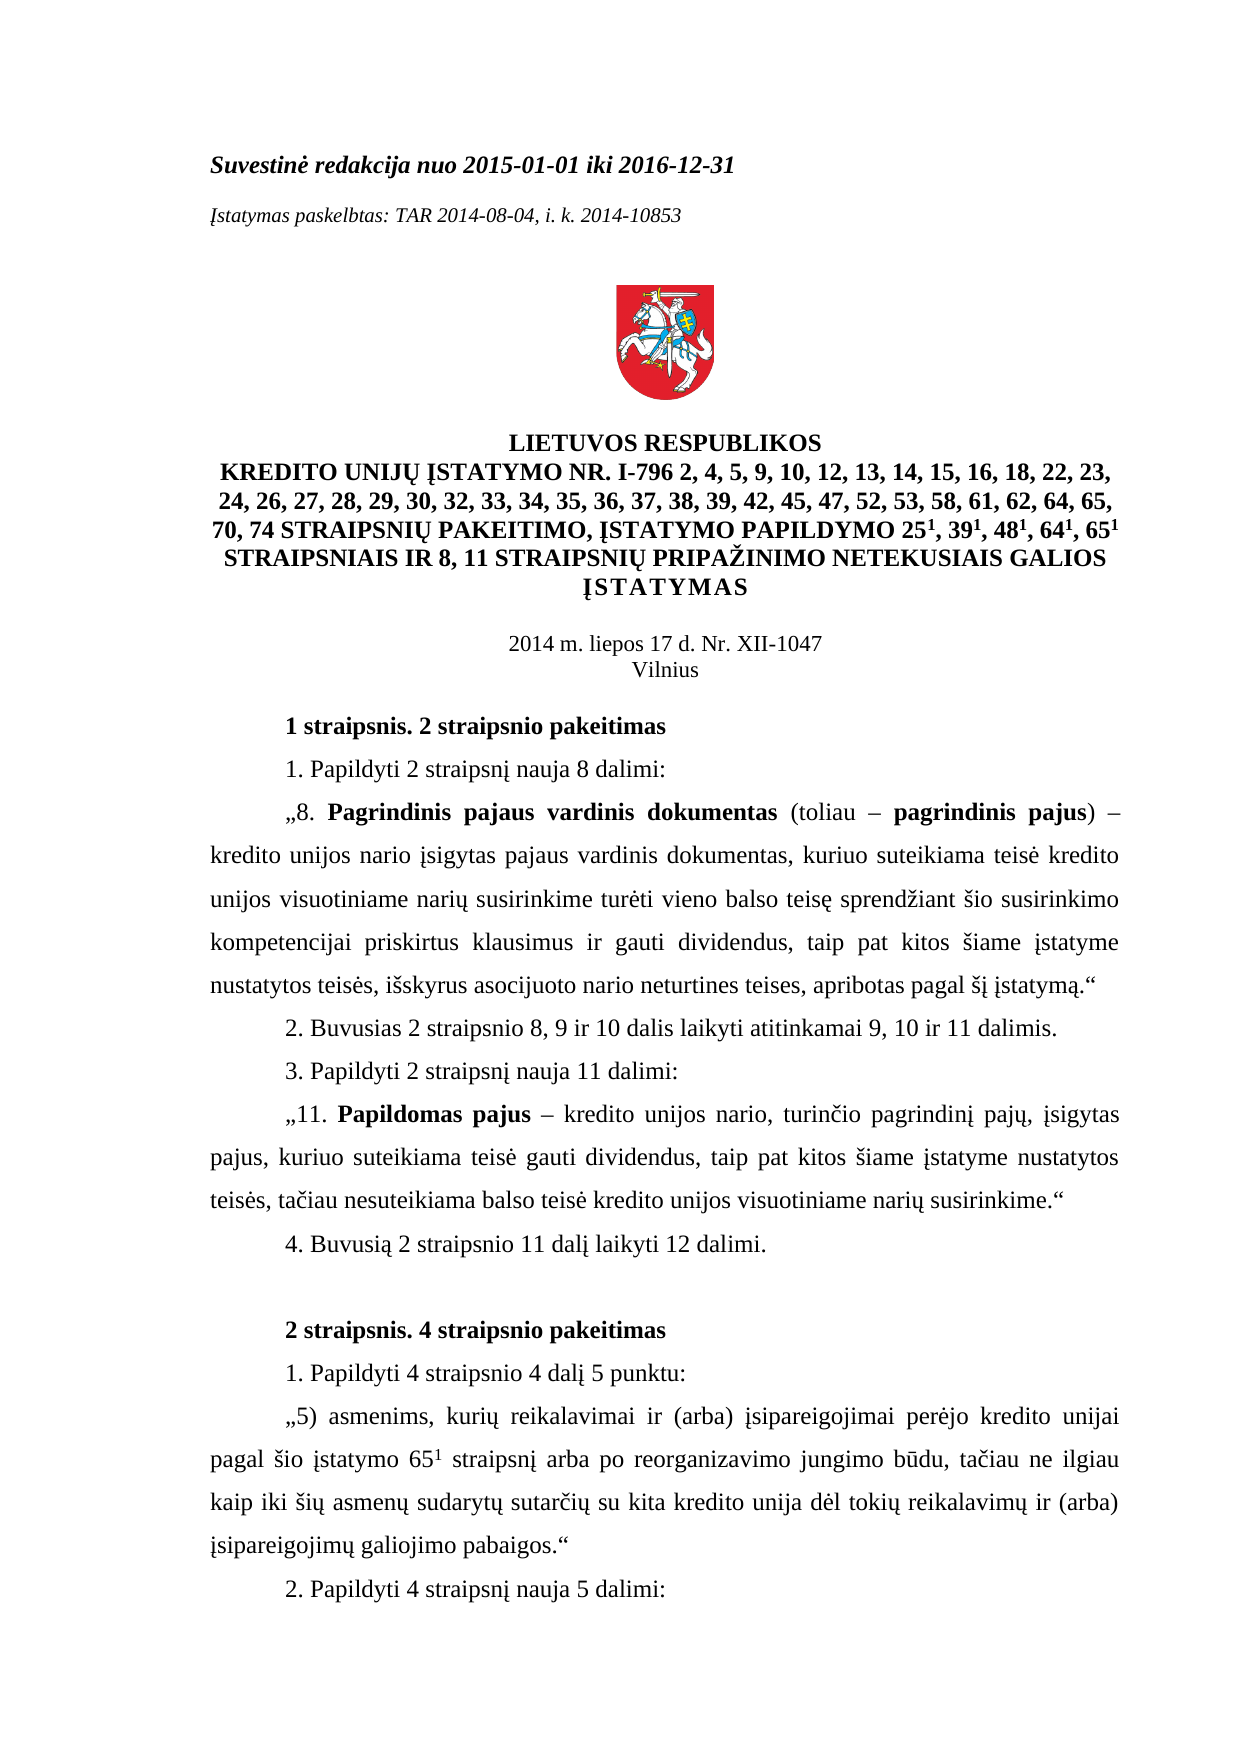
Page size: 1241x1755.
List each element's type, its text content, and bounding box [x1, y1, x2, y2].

text 1. Papildyti 4 straipsnio 4 dalį 5 punktu: [210, 1358, 1120, 1387]
text 4. Buvusią 2 straipsnio 11 dalį laikyti 12 dalimi. [210, 1229, 1120, 1257]
text 2. Buvusias 2 straipsnio 8, 9 ir 10 dalis laikyti atitinkamai 9, 10 ir 11 dalimis. [210, 1013, 1120, 1042]
text 1 straipsnis. 2 straipsnio pakeitimas [210, 711, 1120, 740]
text Įstatymas paskelbtas: TAR 2014-08-04, i. k. 2014-10853 [210, 203, 1120, 227]
text „8. Pagrindinis pajaus vardinis dokumentas (toliau – pagrindinis pajus) – kredito unijos nario įsigytas pajaus vardinis dokumentas, kuriuo suteikiama teisė kredito unijos visuotiniame narių susirinkime turėti vieno balso teisę sprendžiant šio susirinkimo kompetencijai priskirtus klausimus ir gauti dividendus, taip pat kitos šiame įstatyme nustatytos teisės, išskyrus asocijuoto nario neturtines teises, apribotas pagal šį įstatymą.“ [210, 797, 1120, 999]
text Suvestinė redakcija nuo 2015-01-01 iki 2016-12-31 [210, 150, 1120, 179]
text 2 straipsnis. 4 straipsnio pakeitimas [210, 1315, 1120, 1344]
text „5) asmenims, kurių reikalavimai ir (arba) įsipareigojimai perėjo kredito unijai pagal šio įstatymo 651 straipsnį arba po reorganizavimo jungimo būdu, tačiau ne ilgiau kaip iki šių asmenų sudarytų sutarčių su kita kredito unija dėl tokių reikalavimų ir (arba) įsipareigojimų galiojimo pabaigos.“ [210, 1401, 1120, 1559]
text 2014 m. liepos 17 d. Nr. XII-1047 Vilnius [210, 630, 1120, 682]
text 3. Papildyti 2 straipsnį nauja 11 dalimi: [210, 1056, 1120, 1085]
text 2. Papildyti 4 straipsnį nauja 5 dalimi: [210, 1574, 1120, 1602]
text 1. Papildyti 2 straipsnį nauja 8 dalimi: [210, 754, 1120, 783]
text „11. Papildomas pajus – kredito unijos nario, turinčio pagrindinį pajų, įsigytas pajus, kuriuo suteikiama teisė gauti dividendus, taip pat kitos šiame įstatyme nustatytos teisės, tačiau nesuteikiama balso teisė kredito unijos visuotiniame narių susirinkime.“ [210, 1099, 1120, 1214]
text ĮSTATYMAS [210, 572, 1120, 601]
text KREDITO UNIJŲ ĮSTATYMO Nr. I-796 2, 4, 5, 9, 10, 12, 13, 14, 15, 16, 18, 22, 23, 24, 26, 27, 28, 29, 30, 32, 33, 34, 35, 36, 37, 38, 39, 42, 45, 47, 52, 53, 58, 61, 62, 64, 65, 70, 74 STRAIPSNIŲ PAKEITIMO, įstatymo PAPILDYMO 251, 391, 481, 641, 651 straipsniais IR 8, 11 STRAIPSNIų PRIPAŽINIMO NETEKUSIais GALIOS [210, 457, 1120, 572]
text LIETUVOS RESPUBLIKOS [210, 428, 1120, 457]
